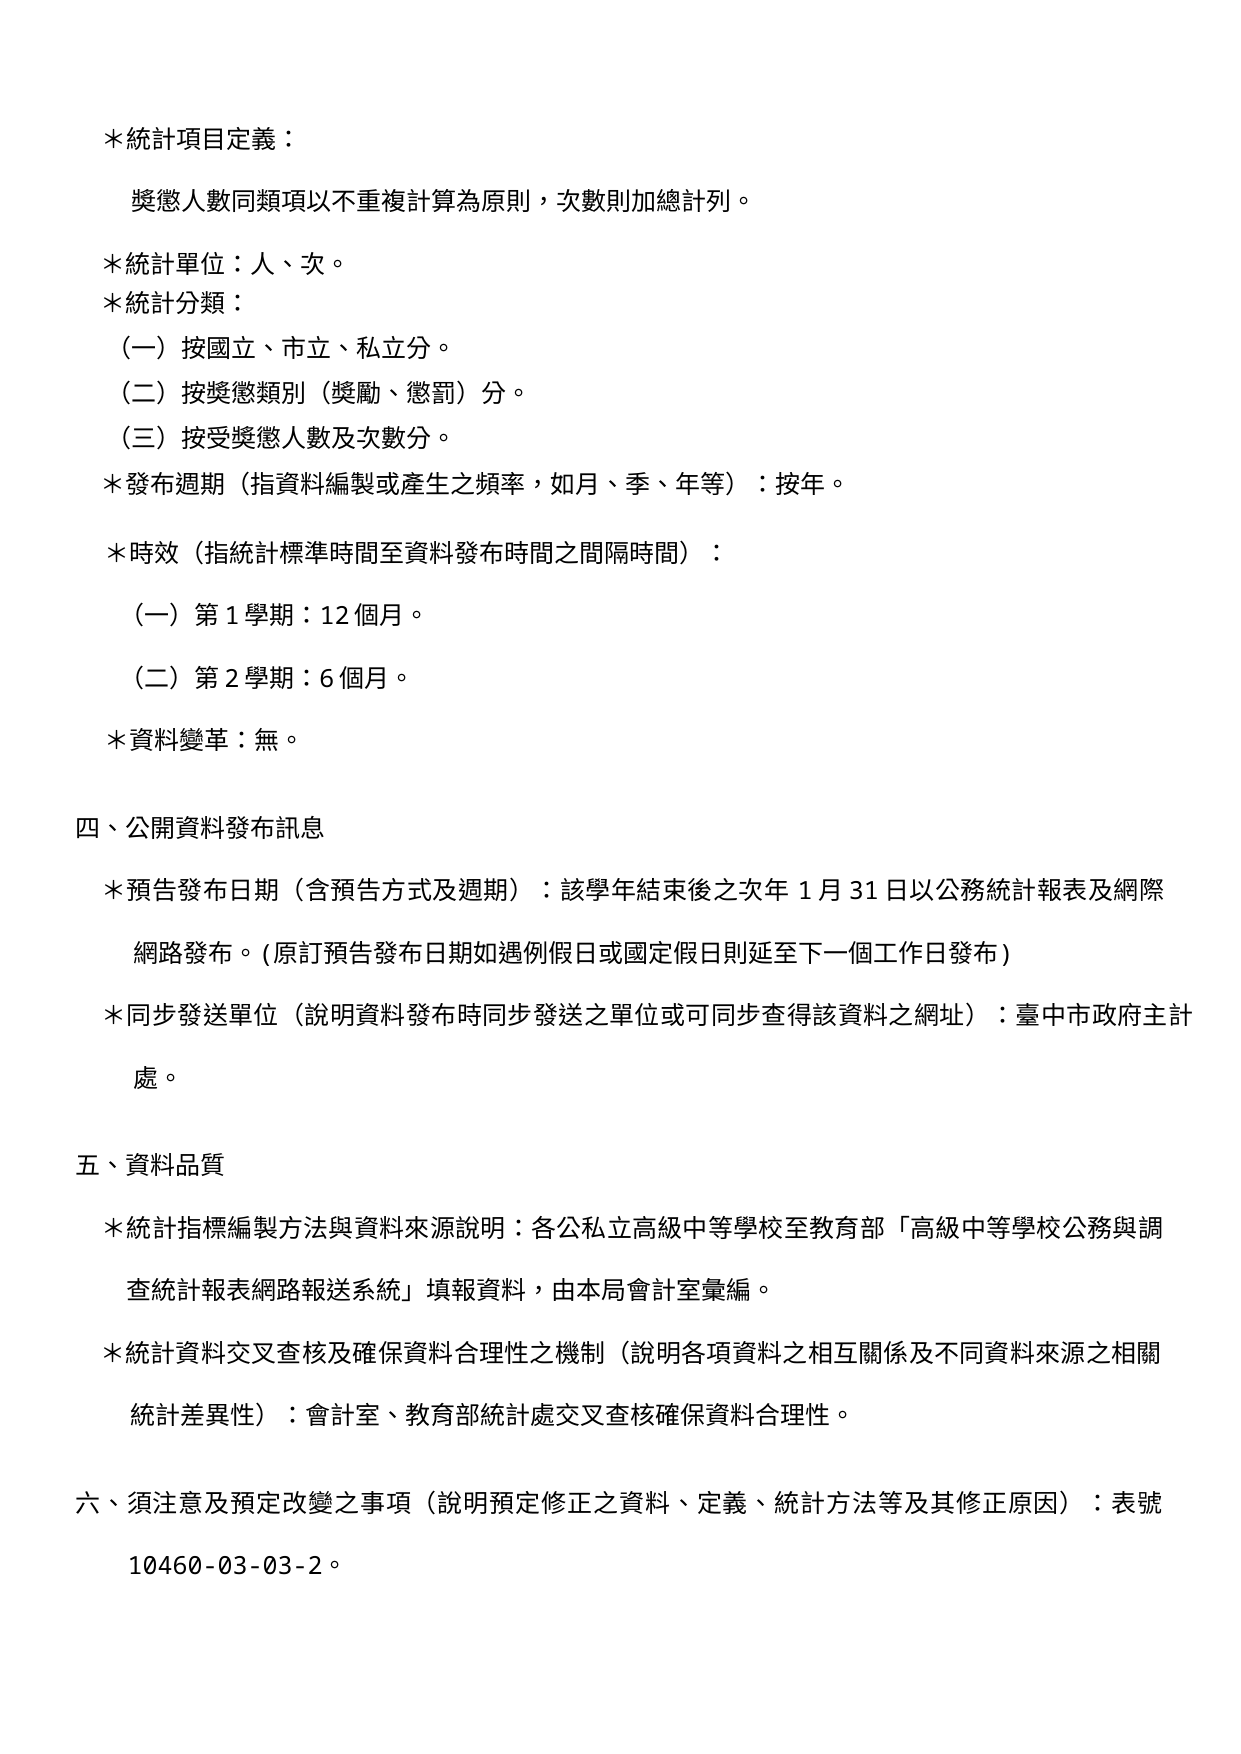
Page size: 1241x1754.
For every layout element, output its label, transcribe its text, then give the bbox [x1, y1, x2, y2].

text ＊資料變革：無。 [75, 697, 1165, 759]
text ＊統計項目定義： [102, 96, 1165, 158]
text ＊同步發送單位（說明資料發布時同步發送之單位或可同步查得該資料之網址）：臺中市政府主計處。 [101, 972, 1197, 1097]
text ＊統計單位：人、次。 [75, 221, 1165, 283]
text （一）第1學期：12個月。 [104, 572, 1165, 634]
text ＊統計分類： [75, 283, 1165, 319]
text ＊預告發布日期（含預告方式及週期）：該學年結束後之次年1月31日以公務統計報表及網際網路發布。(原訂預告發布日期如遇例假日或國定假日則延至下一個工作日發布) [101, 847, 1165, 972]
text ＊統計資料交叉查核及確保資料合理性之機制（說明各項資料之相互關係及不同資料來源之相關統計差異性）：會計室、教育部統計處交叉查核確保資料合理性。 [100, 1309, 1165, 1434]
text （二）第2學期：6個月。 [75, 634, 1165, 697]
text ＊時效（指統計標準時間至資料發布時間之間隔時間）： [75, 509, 1165, 572]
text 六、須注意及預定改變之事項（說明預定修正之資料、定義、統計方法等及其修正原因）：表號10460-03-03-2。 [75, 1459, 1165, 1584]
text （二）按奬懲類別（奬勵、懲罰）分。 [75, 374, 1165, 410]
text 奬懲人數同類項以不重複計算為原則，次數則加總計列。 [102, 158, 1165, 221]
text ＊統計指標編製方法與資料來源說明：各公私立高級中等學校至教育部「高級中等學校公務與調查統計報表網路報送系統」填報資料，由本局會計室彙編。 [101, 1184, 1165, 1309]
text （三）按受奬懲人數及次數分。 [75, 419, 1165, 455]
text （一）按國立、市立、私立分。 [75, 328, 1165, 364]
text 四、公開資料發布訊息 [75, 784, 1165, 847]
text ＊發布週期（指資料編製或產生之頻率，如月、季、年等）：按年。 [75, 464, 1165, 501]
text 五、資料品質 [75, 1122, 1165, 1184]
